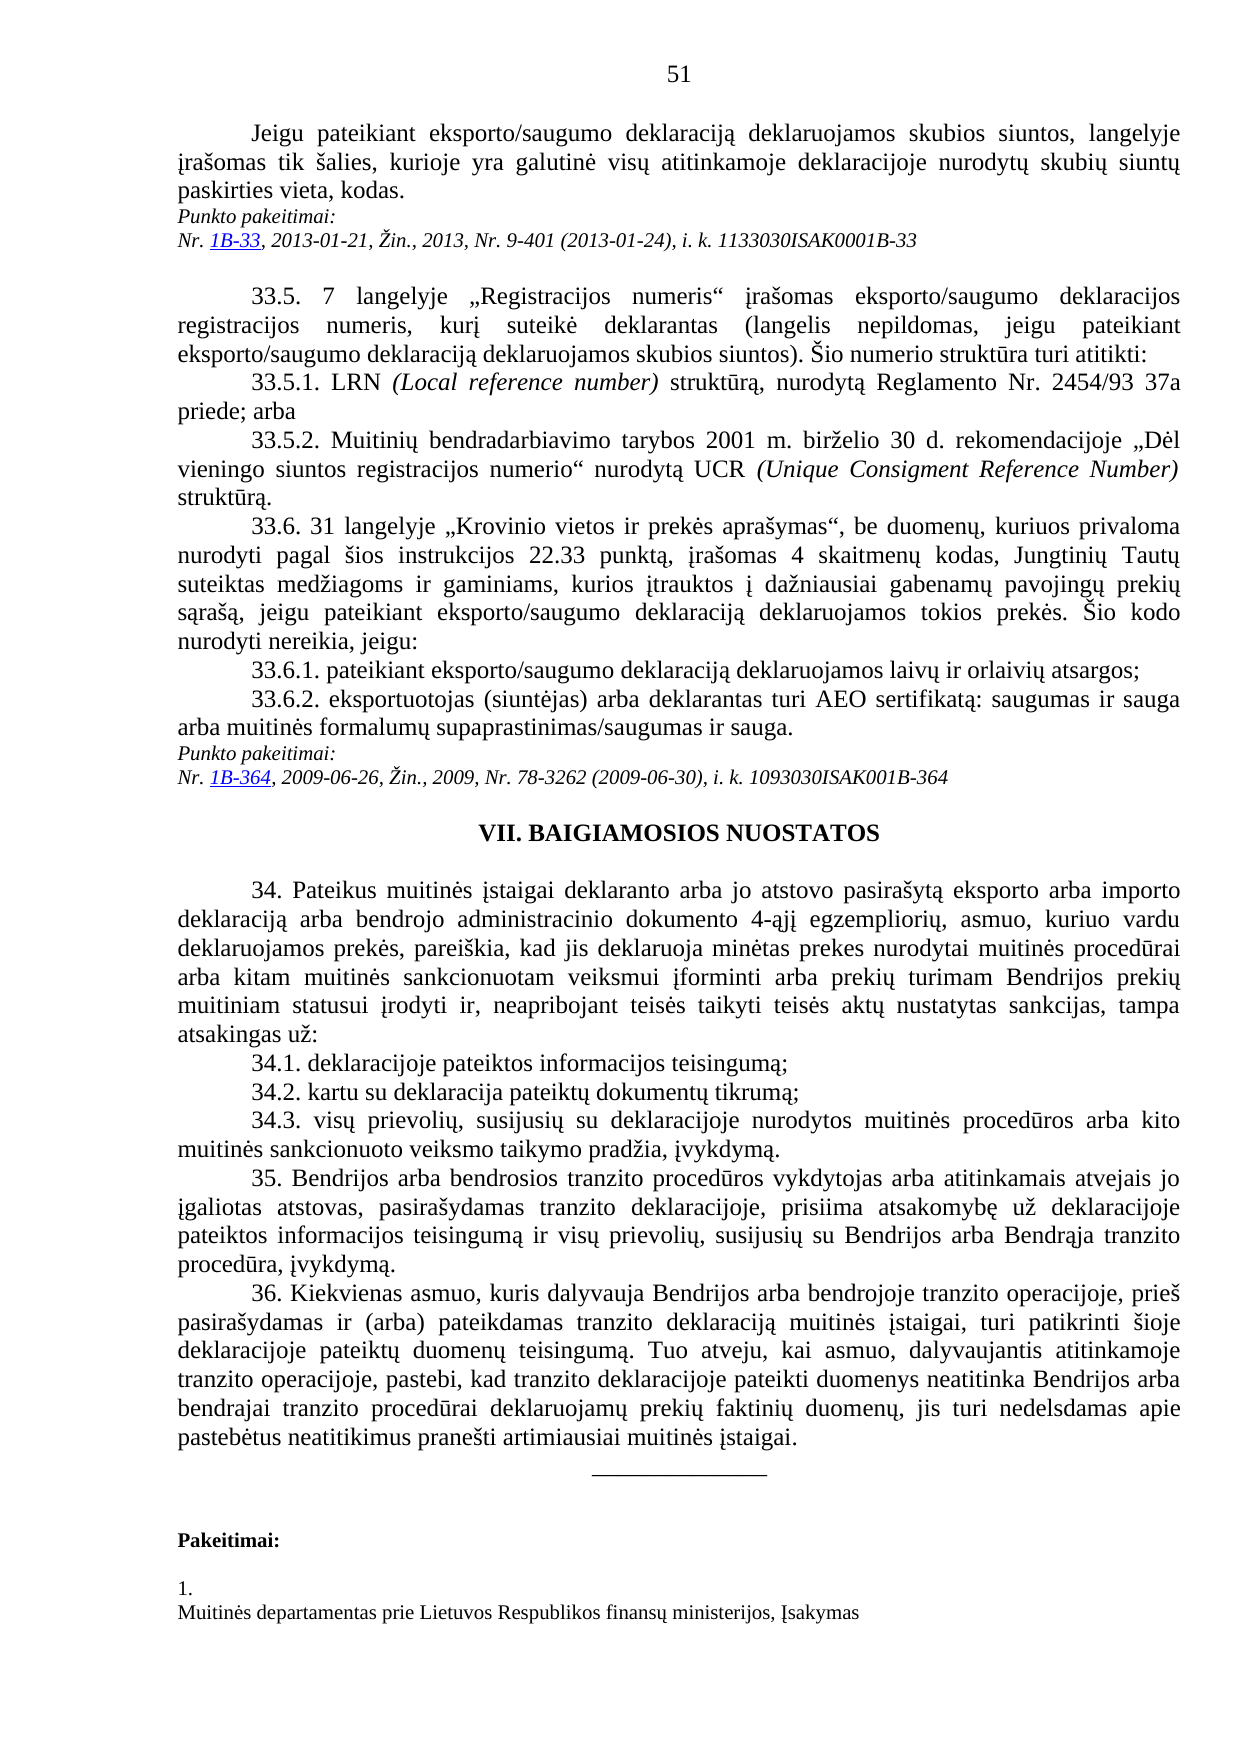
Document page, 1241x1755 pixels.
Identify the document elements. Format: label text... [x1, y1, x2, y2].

text Nr. 1B-364, 2009-06-26, Žin., 2009, Nr. 78-3262 (2009-06-30), i. k. 1093030ISAK001B-364 [177, 765, 1181, 789]
text 33.5.1. LRN (Local reference number) struktūrą, nurodytą Reglamento Nr. 2454/93 37a priede; arba [177, 367, 1181, 425]
text Punkto pakeitimai: [177, 741, 1181, 765]
text 33.6.1. pateikiant eksporto/saugumo deklaraciją deklaruojamos laivų ir orlaivių atsargos; [177, 655, 1181, 684]
text ______________ [177, 1451, 1181, 1479]
text Muitinės departamentas prie Lietuvos Respublikos finansų ministerijos, Įsakymas [177, 1600, 1181, 1624]
text Punkto pakeitimai: [177, 204, 1181, 228]
text 34.2. kartu su deklaracija pateiktų dokumentų tikrumą; [177, 1077, 1181, 1106]
text 1. [177, 1576, 1181, 1600]
text 34.1. deklaracijoje pateiktos informacijos teisingumą; [177, 1048, 1181, 1077]
text 34.3. visų prievolių, susijusių su deklaracijoje nurodytos muitinės procedūros arba kito muitinės sankcionuoto veiksmo taikymo pradžia, įvykdymą. [177, 1106, 1181, 1163]
text Nr. 1B-33, 2013-01-21, Žin., 2013, Nr. 9-401 (2013-01-24), i. k. 1133030ISAK0001B-33 [177, 228, 1181, 252]
text 33.5.2. Muitinių bendradarbiavimo tarybos 2001 m. birželio 30 d. rekomendacijoje „Dėl vieningo siuntos registracijos numerio“ nurodytą UCR (Unique Consigment Reference Number) struktūrą. [177, 425, 1181, 511]
text Jeigu pateikiant eksporto/saugumo deklaraciją deklaruojamos skubios siuntos, langelyje įrašomas tik šalies, kurioje yra galutinė visų atitinkamoje deklaracijoje nurodytų skubių siuntų paskirties vieta, kodas. [177, 118, 1181, 204]
text 33.6. 31 langelyje „Krovinio vietos ir prekės aprašymas“, be duomenų, kuriuos privaloma nurodyti pagal šios instrukcijos 22.33 punktą, įrašomas 4 skaitmenų kodas, Jungtinių Tautų suteiktas medžiagoms ir gaminiams, kurios įtrauktos į dažniausiai gabenamų pavojingų prekių sąrašą, jeigu pateikiant eksporto/saugumo deklaraciją deklaruojamos tokios prekės. Šio kodo nurodyti nereikia, jeigu: [177, 511, 1181, 655]
text 35. Bendrijos arba bendrosios tranzito procedūros vykdytojas arba atitinkamais atvejais jo įgaliotas atstovas, pasirašydamas tranzito deklaracijoje, prisiima atsakomybę už deklaracijoje pateiktos informacijos teisingumą ir visų prievolių, susijusių su Bendrijos arba Bendrąja tranzito procedūra, įvykdymą. [177, 1163, 1181, 1278]
text Pakeitimai: [177, 1527, 1181, 1552]
text 34. Pateikus muitinės įstaigai deklaranto arba jo atstovo pasirašytą eksporto arba importo deklaraciją arba bendrojo administracinio dokumento 4-ąjį egzempliorių, asmuo, kuriuo vardu deklaruojamos prekės, pareiškia, kad jis deklaruoja minėtas prekes nurodytai muitinės procedūrai arba kitam muitinės sankcionuotam veiksmui įforminti arba prekių turimam Bendrijos prekių muitiniam statusui įrodyti ir, neapribojant teisės taikyti teisės aktų nustatytas sankcijas, tampa atsakingas už: [177, 876, 1181, 1048]
text 36. Kiekvienas asmuo, kuris dalyvauja Bendrijos arba bendrojoje tranzito operacijoje, prieš pasirašydamas ir (arba) pateikdamas tranzito deklaraciją muitinės įstaigai, turi patikrinti šioje deklaracijoje pateiktų duomenų teisingumą. Tuo atveju, kai asmuo, dalyvaujantis atitinkamoje tranzito operacijoje, pastebi, kad tranzito deklaracijoje pateikti duomenys neatitinka Bendrijos arba bendrajai tranzito procedūrai deklaruojamų prekių faktinių duomenų, jis turi nedelsdamas apie pastebėtus neatitikimus pranešti artimiausiai muitinės įstaigai. [177, 1278, 1181, 1451]
text 33.5. 7 langelyje „Registracijos numeris“ įrašomas eksporto/saugumo deklaracijos registracijos numeris, kurį suteikė deklarantas (langelis nepildomas, jeigu pateikiant eksporto/saugumo deklaraciją deklaruojamos skubios siuntos). Šio numerio struktūra turi atitikti: [177, 281, 1181, 367]
text 33.6.2. eksportuotojas (siuntėjas) arba deklarantas turi AEO sertifikatą: saugumas ir sauga arba muitinės formalumų supaprastinimas/saugumas ir sauga. [177, 684, 1181, 741]
text VII. BAIGIAMOSIOS NUOSTATOS [177, 818, 1181, 847]
